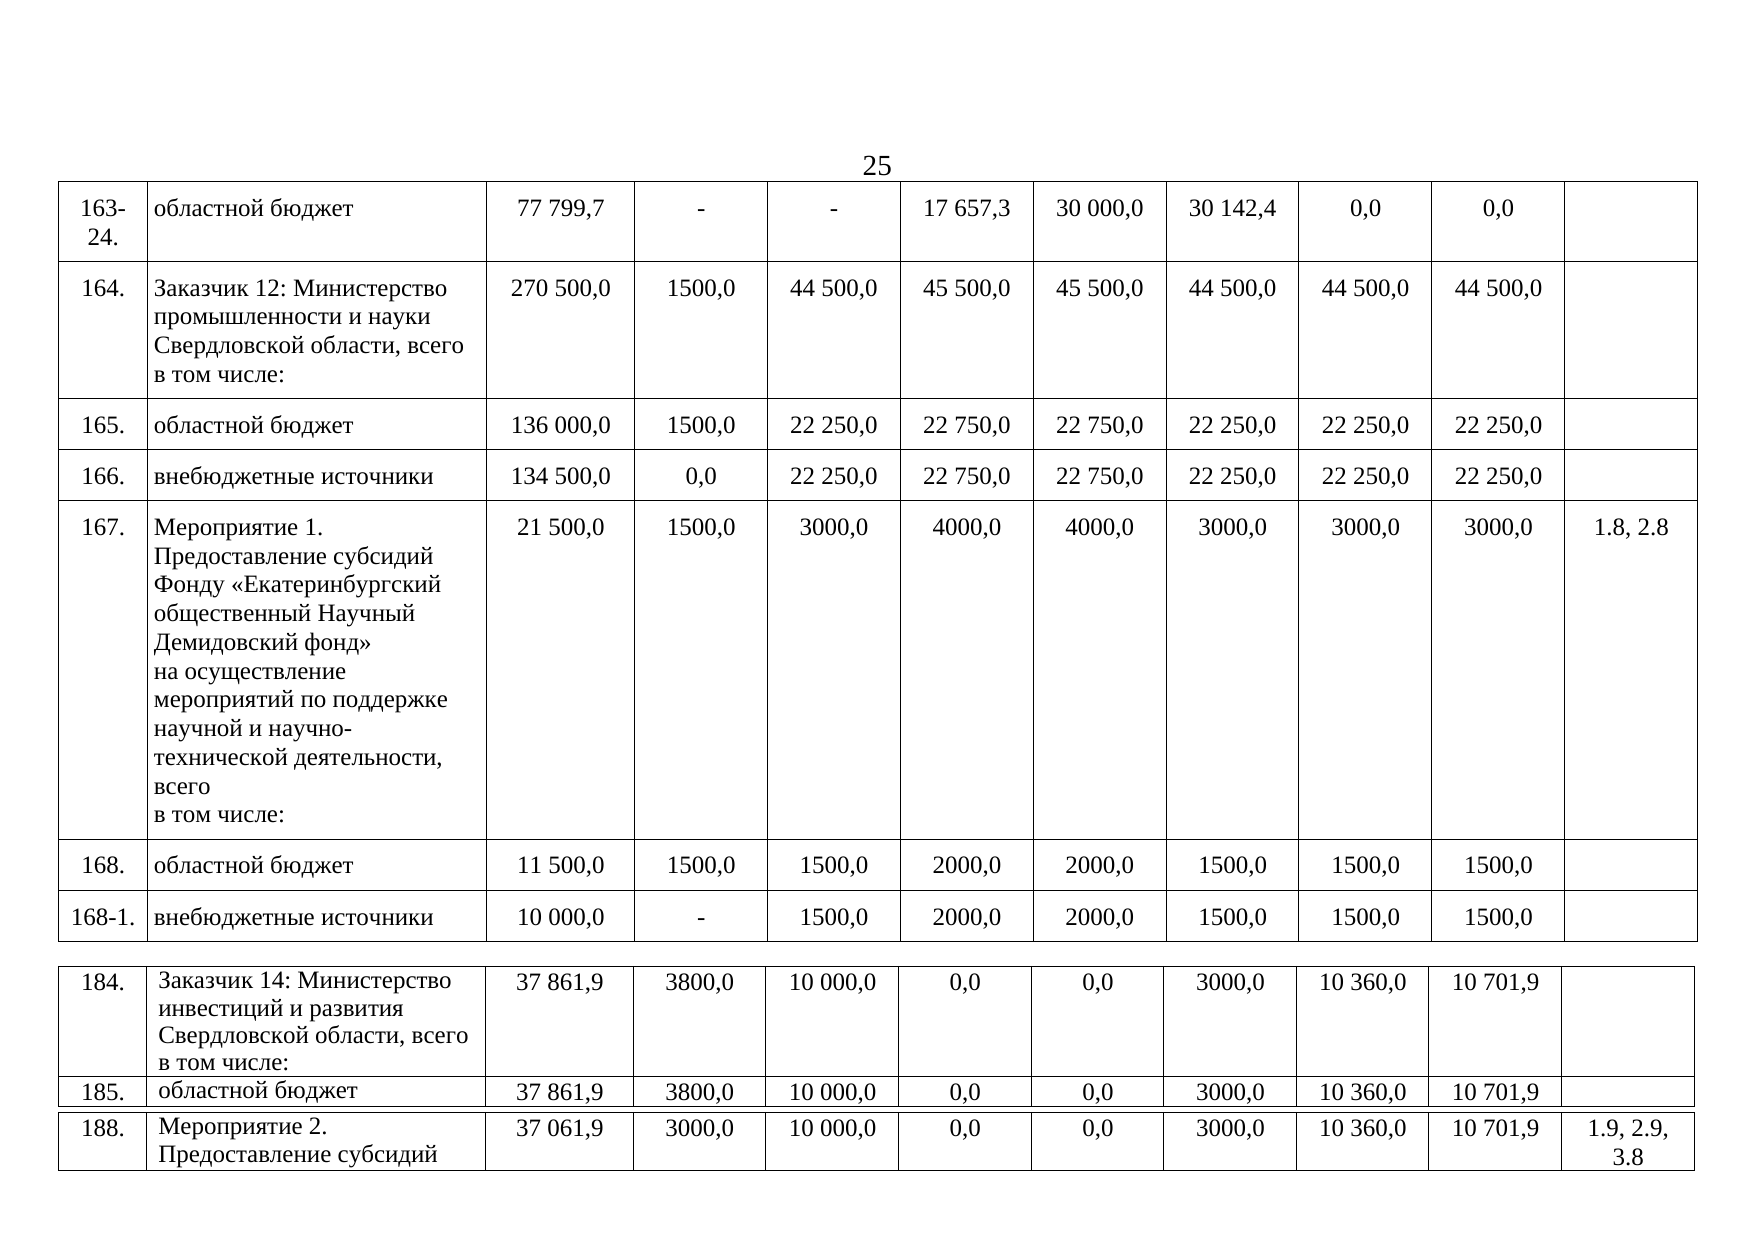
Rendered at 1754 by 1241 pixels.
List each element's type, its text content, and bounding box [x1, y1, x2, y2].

table_cell [1565, 182, 1697, 261]
table_cell 3000,0 [1432, 501, 1564, 839]
table_cell [59, 1107, 147, 1112]
table_cell - [635, 891, 767, 941]
table_cell 1500,0 [1299, 840, 1431, 890]
table_cell [767, 942, 900, 966]
table_cell 1500,0 [635, 840, 767, 890]
table_cell областной бюджет [147, 1077, 485, 1106]
table_cell внебюджетные источники [148, 891, 486, 941]
table_cell 1500,0 [1432, 891, 1564, 941]
table_cell 77 799,7 [487, 182, 634, 261]
table_cell 37 861,9 [486, 1077, 633, 1106]
table_cell Мероприятие 1. Предоставление субсидий Фонду «Екатеринбургский общественный Научный Демидовский фонд» на осуществление мероприятий по поддержке научной и научно-технической деятельности, всего в том числе: [148, 501, 486, 839]
table_cell 168. [59, 840, 147, 890]
table_cell 22 250,0 [1167, 450, 1298, 500]
table_cell 22 750,0 [901, 399, 1033, 449]
table_cell областной бюджет [148, 840, 486, 890]
table_cell [1565, 262, 1697, 398]
table_cell 166. [59, 450, 147, 500]
table_cell 22 250,0 [768, 450, 900, 500]
table_cell 4000,0 [901, 501, 1033, 839]
table_cell 0,0 [899, 1077, 1031, 1106]
table_cell [147, 1107, 486, 1112]
table_cell 185. [59, 1077, 146, 1106]
table_cell 0,0 [635, 450, 767, 500]
table_cell 3000,0 [1299, 501, 1431, 839]
table_cell [487, 942, 634, 966]
table_cell 22 250,0 [1299, 399, 1431, 449]
table_header 0,0 [1032, 967, 1163, 1076]
table_cell 0,0 [1432, 182, 1564, 261]
table_cell - [768, 182, 900, 261]
table_cell [633, 1107, 766, 1112]
table_cell 44 500,0 [768, 262, 900, 398]
table_cell 1500,0 [635, 501, 767, 839]
table_cell [1164, 1107, 1296, 1112]
table_cell 134 500,0 [487, 450, 634, 500]
table_cell 44 500,0 [1167, 262, 1298, 398]
table_cell 10 701,9 [1429, 1113, 1561, 1170]
table_cell [1565, 450, 1697, 500]
table_cell 168-1. [59, 891, 147, 941]
table_cell 22 250,0 [768, 399, 900, 449]
table_cell [1296, 1107, 1429, 1112]
table_cell 22 250,0 [1167, 399, 1298, 449]
table_cell 44 500,0 [1299, 262, 1431, 398]
table_cell 3800,0 [634, 1077, 765, 1106]
table_cell 22 750,0 [1034, 399, 1166, 449]
table_cell [486, 1107, 633, 1112]
table_cell [1562, 1077, 1694, 1106]
table_cell [900, 942, 1033, 966]
table_cell 164. [59, 262, 147, 398]
table_header 10 360,0 [1297, 967, 1428, 1076]
table_header [1562, 967, 1694, 1076]
table_cell 163-24. [59, 182, 147, 261]
table_cell областной бюджет [148, 182, 486, 261]
table_cell 1500,0 [1299, 891, 1431, 941]
table_header 10 000,0 [766, 967, 898, 1076]
table_header 3000,0 [1164, 967, 1296, 1076]
table_cell 11 500,0 [487, 840, 634, 890]
table_cell 3000,0 [1167, 501, 1298, 839]
table_cell 10 000,0 [766, 1113, 898, 1170]
table_cell 22 250,0 [1432, 399, 1564, 449]
table_cell 1500,0 [768, 840, 900, 890]
table_cell 10 000,0 [766, 1077, 898, 1106]
table_cell [1429, 1107, 1562, 1112]
table_cell 2000,0 [1034, 840, 1166, 890]
table_cell 3000,0 [634, 1113, 765, 1170]
table_cell 10 000,0 [487, 891, 634, 941]
table_cell 1500,0 [768, 891, 900, 941]
table_cell 22 250,0 [1299, 450, 1431, 500]
table_cell Мероприятие 2. Предоставление субсидий [147, 1113, 485, 1170]
table_cell 3000,0 [768, 501, 900, 839]
table_cell 45 500,0 [901, 262, 1033, 398]
table_cell [1033, 942, 1166, 966]
table_cell 270 500,0 [487, 262, 634, 398]
table_cell Заказчик 12: Министерство промышленности и науки Свердловской области, всего в том числе: [148, 262, 486, 398]
table_cell 3000,0 [1164, 1113, 1296, 1170]
table_cell [1031, 1107, 1164, 1112]
table_cell 1.8, 2.8 [1565, 501, 1697, 839]
table_cell 188. [59, 1113, 146, 1170]
table_header 0,0 [899, 967, 1031, 1076]
table_cell 2000,0 [901, 840, 1033, 890]
table_cell 30 142,4 [1167, 182, 1298, 261]
table_cell внебюджетные источники [148, 450, 486, 500]
table_cell [1565, 840, 1697, 890]
table_header 184. [59, 967, 146, 1076]
table_header 37 861,9 [486, 967, 633, 1076]
table_cell 1.9, 2.9, 3.8 [1562, 1113, 1694, 1170]
table_cell [1565, 942, 1698, 966]
table_cell [766, 1107, 898, 1112]
table_cell [1166, 942, 1299, 966]
table_cell [635, 942, 767, 966]
table_cell 44 500,0 [1432, 262, 1564, 398]
table_cell 30 000,0 [1034, 182, 1166, 261]
table_cell [1565, 891, 1697, 941]
table_header Заказчик 14: Министерство инвестиций и развития Свердловской области, всего в том числе: [147, 967, 485, 1076]
table_cell 10 360,0 [1297, 1113, 1428, 1170]
table_cell 37 061,9 [486, 1113, 633, 1170]
table_cell 0,0 [899, 1113, 1031, 1170]
table_cell 0,0 [1032, 1077, 1163, 1106]
table_cell 10 360,0 [1297, 1077, 1428, 1106]
table_cell 22 250,0 [1432, 450, 1564, 500]
table_cell 167. [59, 501, 147, 839]
table_cell 3000,0 [1164, 1077, 1296, 1106]
table_cell 165. [59, 399, 147, 449]
table_cell 1500,0 [635, 399, 767, 449]
table_cell [1565, 399, 1697, 449]
table_cell 1500,0 [1432, 840, 1564, 890]
table_cell - [635, 182, 767, 261]
table_cell 4000,0 [1034, 501, 1166, 839]
table_cell [899, 1107, 1031, 1112]
table_cell [59, 942, 147, 966]
table_cell 0,0 [1032, 1113, 1163, 1170]
table_cell 1500,0 [635, 262, 767, 398]
table_cell 21 500,0 [487, 501, 634, 839]
table_cell [1299, 942, 1432, 966]
table_cell 136 000,0 [487, 399, 634, 449]
table_cell [1562, 1107, 1694, 1112]
table_cell [1432, 942, 1565, 966]
table_cell 45 500,0 [1034, 262, 1166, 398]
table_cell 1500,0 [1167, 891, 1298, 941]
table_cell 0,0 [1299, 182, 1431, 261]
table_cell 22 750,0 [901, 450, 1033, 500]
table_cell 1500,0 [1167, 840, 1298, 890]
table_cell [147, 942, 487, 966]
table_cell 2000,0 [1034, 891, 1166, 941]
table_cell 2000,0 [901, 891, 1033, 941]
table_header 3800,0 [634, 967, 765, 1076]
table_cell областной бюджет [148, 399, 486, 449]
table_cell 10 701,9 [1429, 1077, 1561, 1106]
table_cell 22 750,0 [1034, 450, 1166, 500]
table_header 10 701,9 [1429, 967, 1561, 1076]
table_cell 17 657,3 [901, 182, 1033, 261]
